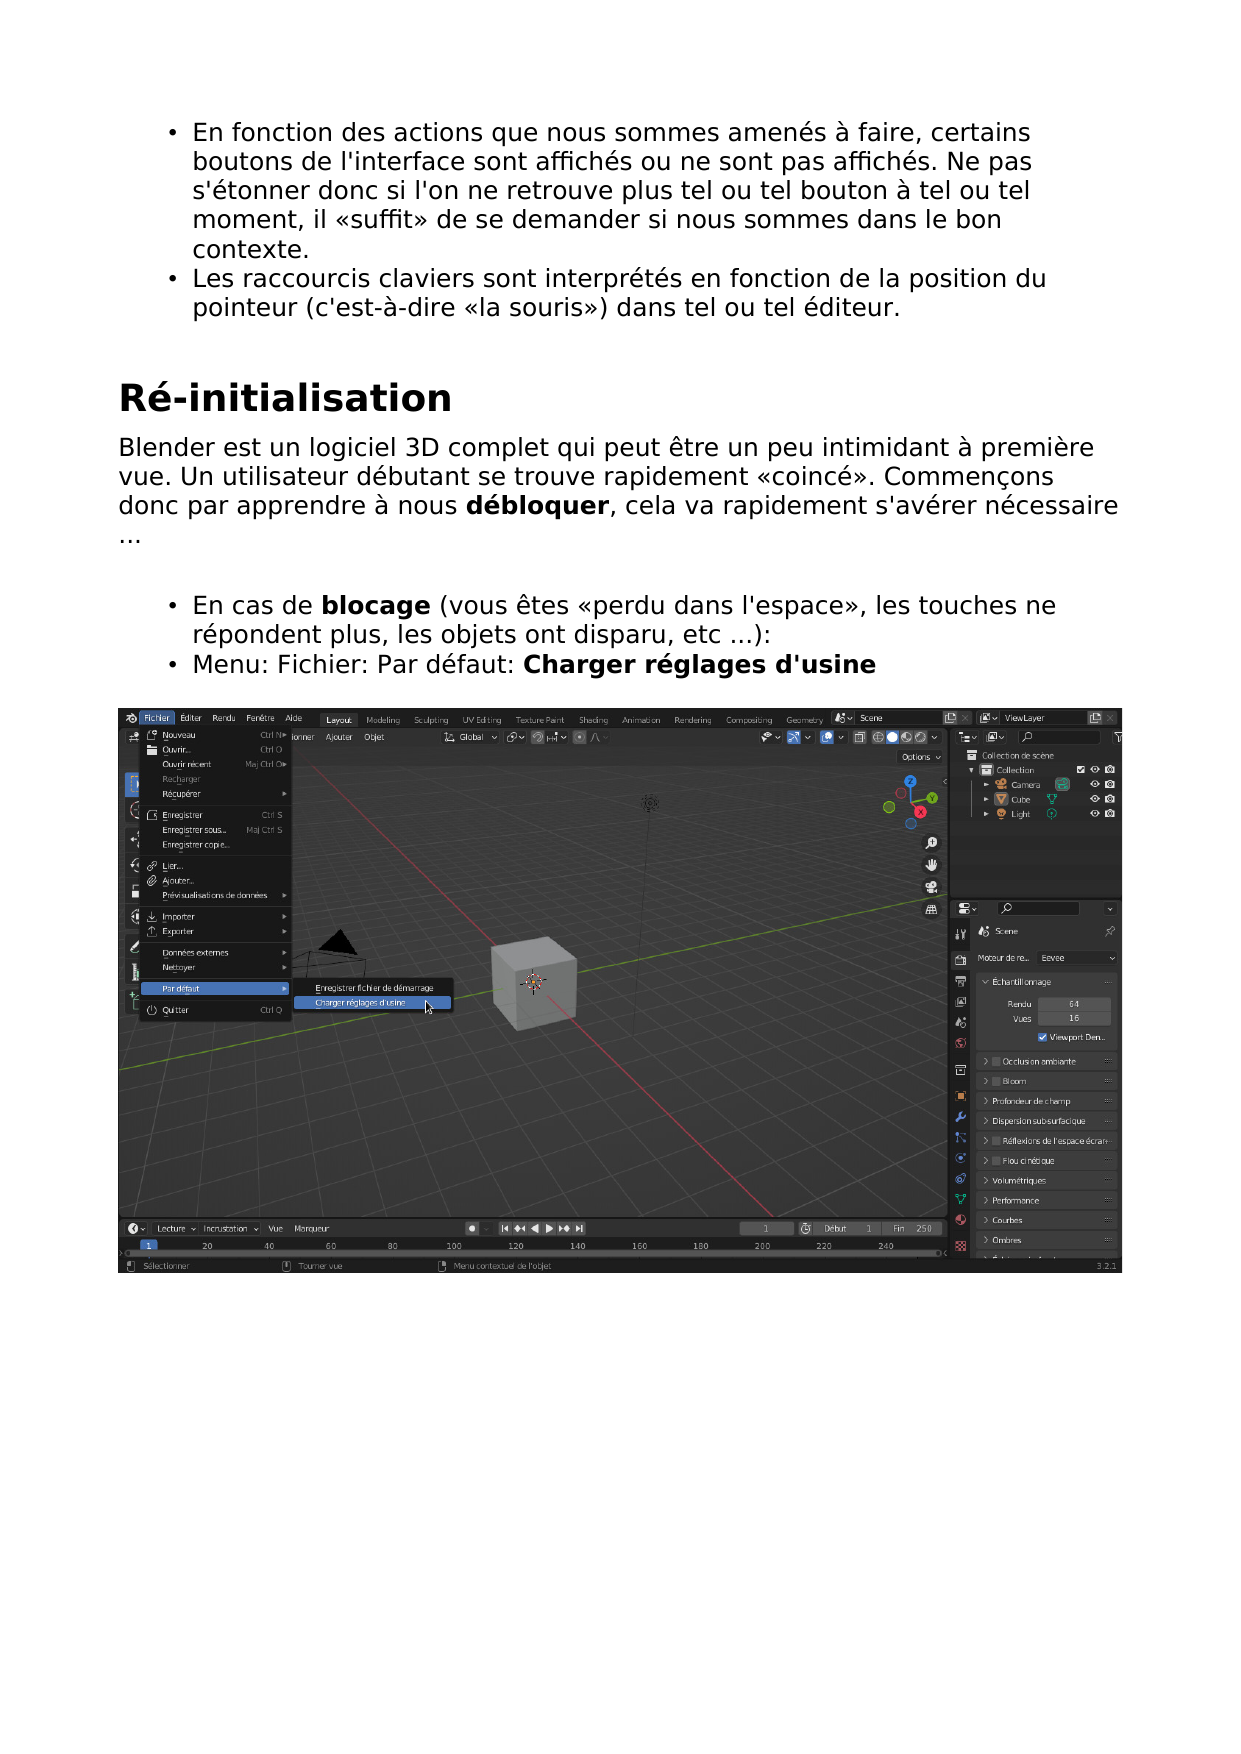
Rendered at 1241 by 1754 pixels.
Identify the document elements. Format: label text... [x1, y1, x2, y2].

list En fonction des actions que nous sommes amenés à faire, certains boutons de l'interface sont affichés ou ne sont pas affichés. Ne pas s'étonner donc si l'on ne retrouve plus tel ou tel bouton à tel ou tel moment, il «suffit» de se demander si nous sommes dans le bon contexte. [177, 118, 1122, 264]
list Menu: Fichier: Par défaut: Charger réglages d'usine [177, 650, 1122, 679]
text Blender est un logiciel 3D complet qui peut être un peu intimidant à première vue. Un utilisateur débutant se trouve rapidement «coincé». Commençons donc par apprendre à nous débloquer, cela va rapidement s'avérer nécessaire ... [118, 433, 1122, 549]
list En cas de blocage (vous êtes «perdu dans l'espace», les touches ne répondent plus, les objets ont disparu, etc ...): [177, 592, 1122, 650]
picture [118, 708, 1123, 1273]
list Les raccourcis claviers sont interprétés en fonction de la position du pointeur (c'est-à-dire «la souris») dans tel ou tel éditeur. [177, 264, 1122, 322]
subtitle Ré-initialisation [118, 377, 1122, 420]
